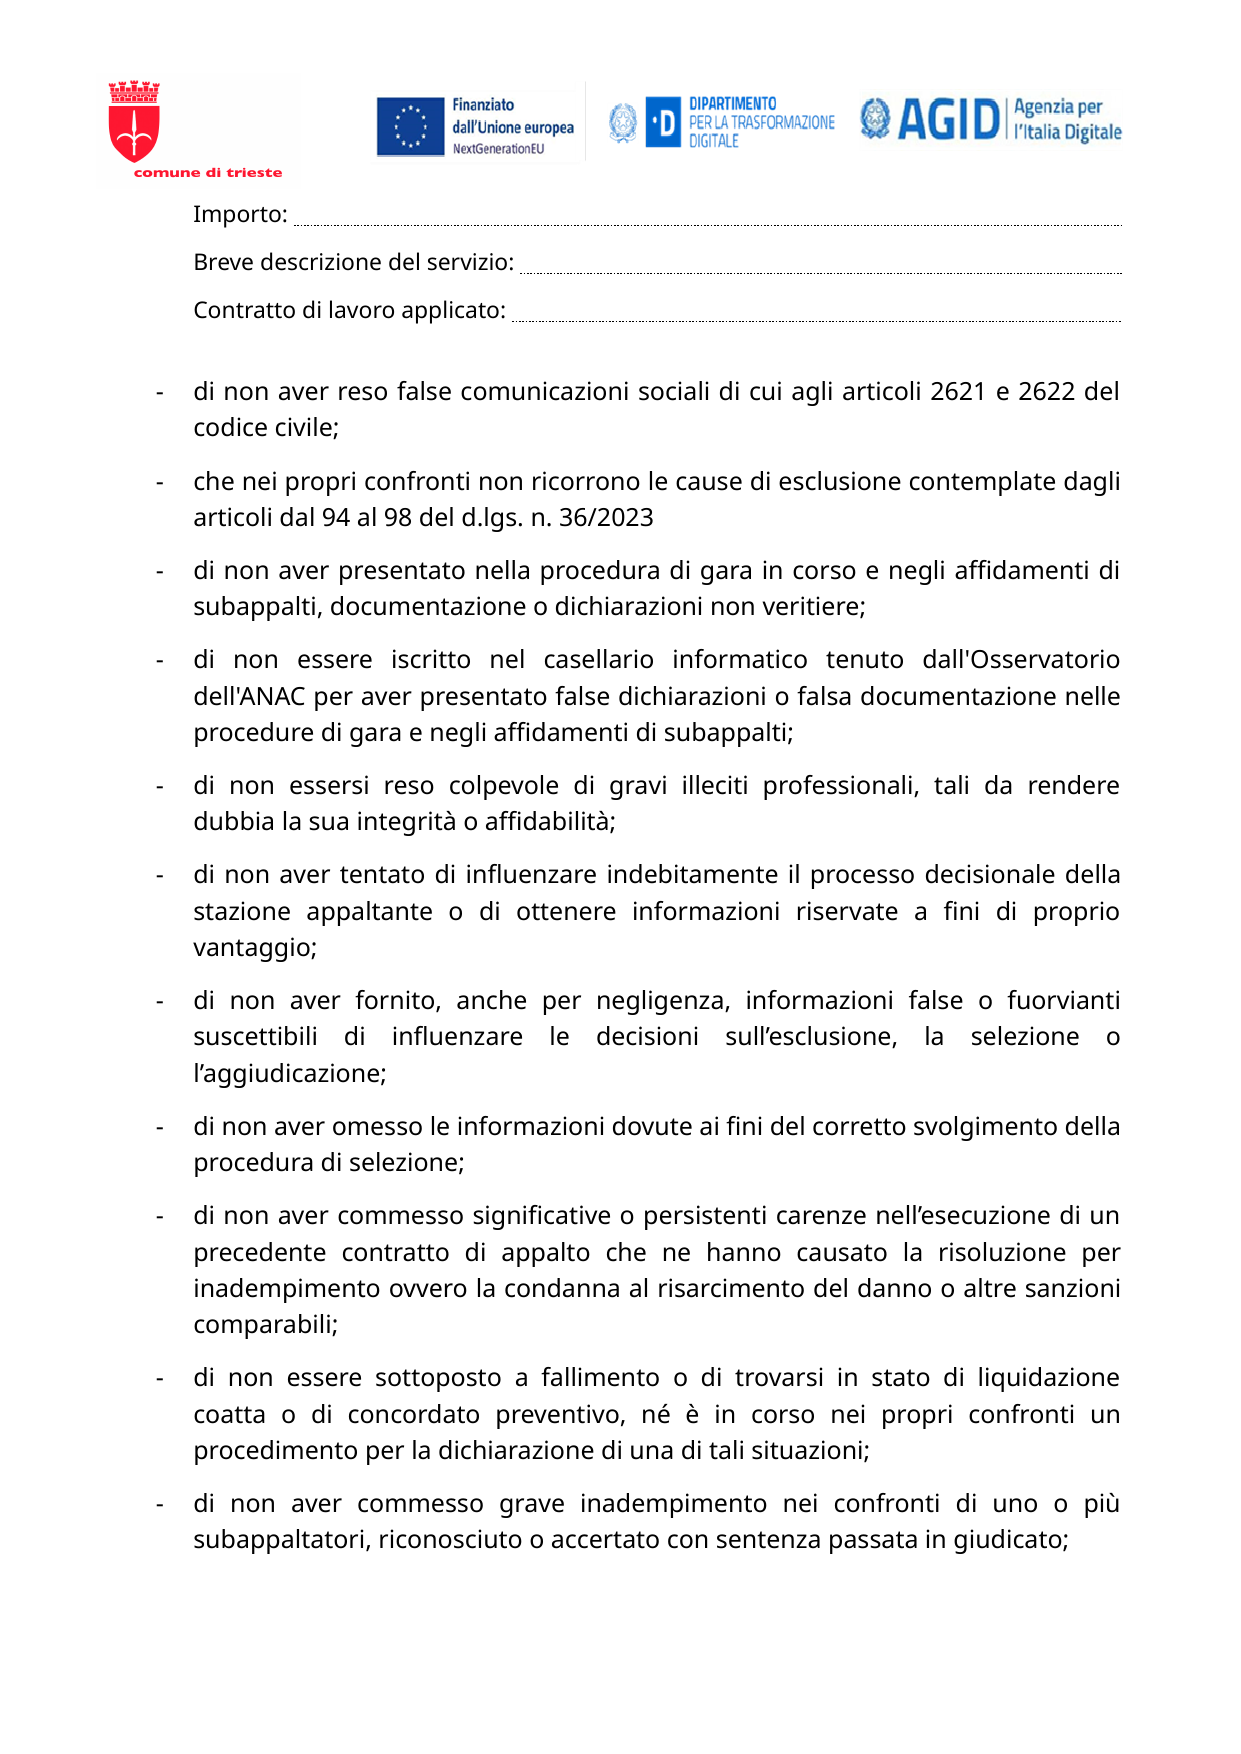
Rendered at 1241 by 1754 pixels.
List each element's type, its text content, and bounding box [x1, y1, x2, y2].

picture [96, 73, 302, 189]
list che nei propri confronti non ricorrono le cause di esclusione contemplate dagli articoli dal 94 al 98 del d.lgs. n. 36/2023 [156, 463, 1122, 533]
list di non essere iscritto nel casellario informatico tenuto dall'Osservatorio dell'ANAC per aver presentato false dichiarazioni o falsa documentazione nelle procedure di gara e negli affidamenti di subappalti; [156, 642, 1122, 749]
list di non aver commesso significative o persistenti carenze nell’esecuzione di un precedente contratto di appalto che ne hanno causato la risoluzione per inadempimento ovvero la condanna al risarcimento del danno o altre sanzioni comparabili; [156, 1198, 1122, 1341]
list di non aver tentato di influenzare indebitamente il processo decisionale della stazione appaltante o di ottenere informazioni riservate a fini di proprio vantaggio; [156, 857, 1122, 964]
list di non aver reso false comunicazioni sociali di cui agli articoli 2621 e 2622 del codice civile; [156, 374, 1122, 444]
list Contratto di lavoro applicato: [193, 294, 1122, 326]
list di non essersi reso colpevole di gravi illeciti professionali, tali da rendere dubbia la sua integrità o affidabilità; [156, 768, 1122, 838]
list di non aver presentato nella procedura di gara in corso e negli affidamenti di subappalti, documentazione o dichiarazioni non veritiere; [156, 552, 1122, 623]
picture [356, 73, 1125, 178]
list Importo: [193, 198, 1122, 230]
list Breve descrizione del servizio: [193, 246, 1122, 278]
list di non aver omesso le informazioni dovute ai fini del corretto svolgimento della procedura di selezione; [156, 1108, 1122, 1179]
list di non aver fornito, anche per negligenza, informazioni false o fuorvianti suscettibili di influenzare le decisioni sull’esclusione, la selezione o l’aggiudicazione; [156, 983, 1122, 1089]
list di non essere sottoposto a fallimento o di trovarsi in stato di liquidazione coatta o di concordato preventivo, né è in corso nei propri confronti un procedimento per la dichiarazione di una di tali situazioni; [156, 1360, 1122, 1467]
list di non aver commesso grave inadempimento nei confronti di uno o più subappaltatori, riconosciuto o accertato con sentenza passata in giudicato; [156, 1486, 1122, 1556]
